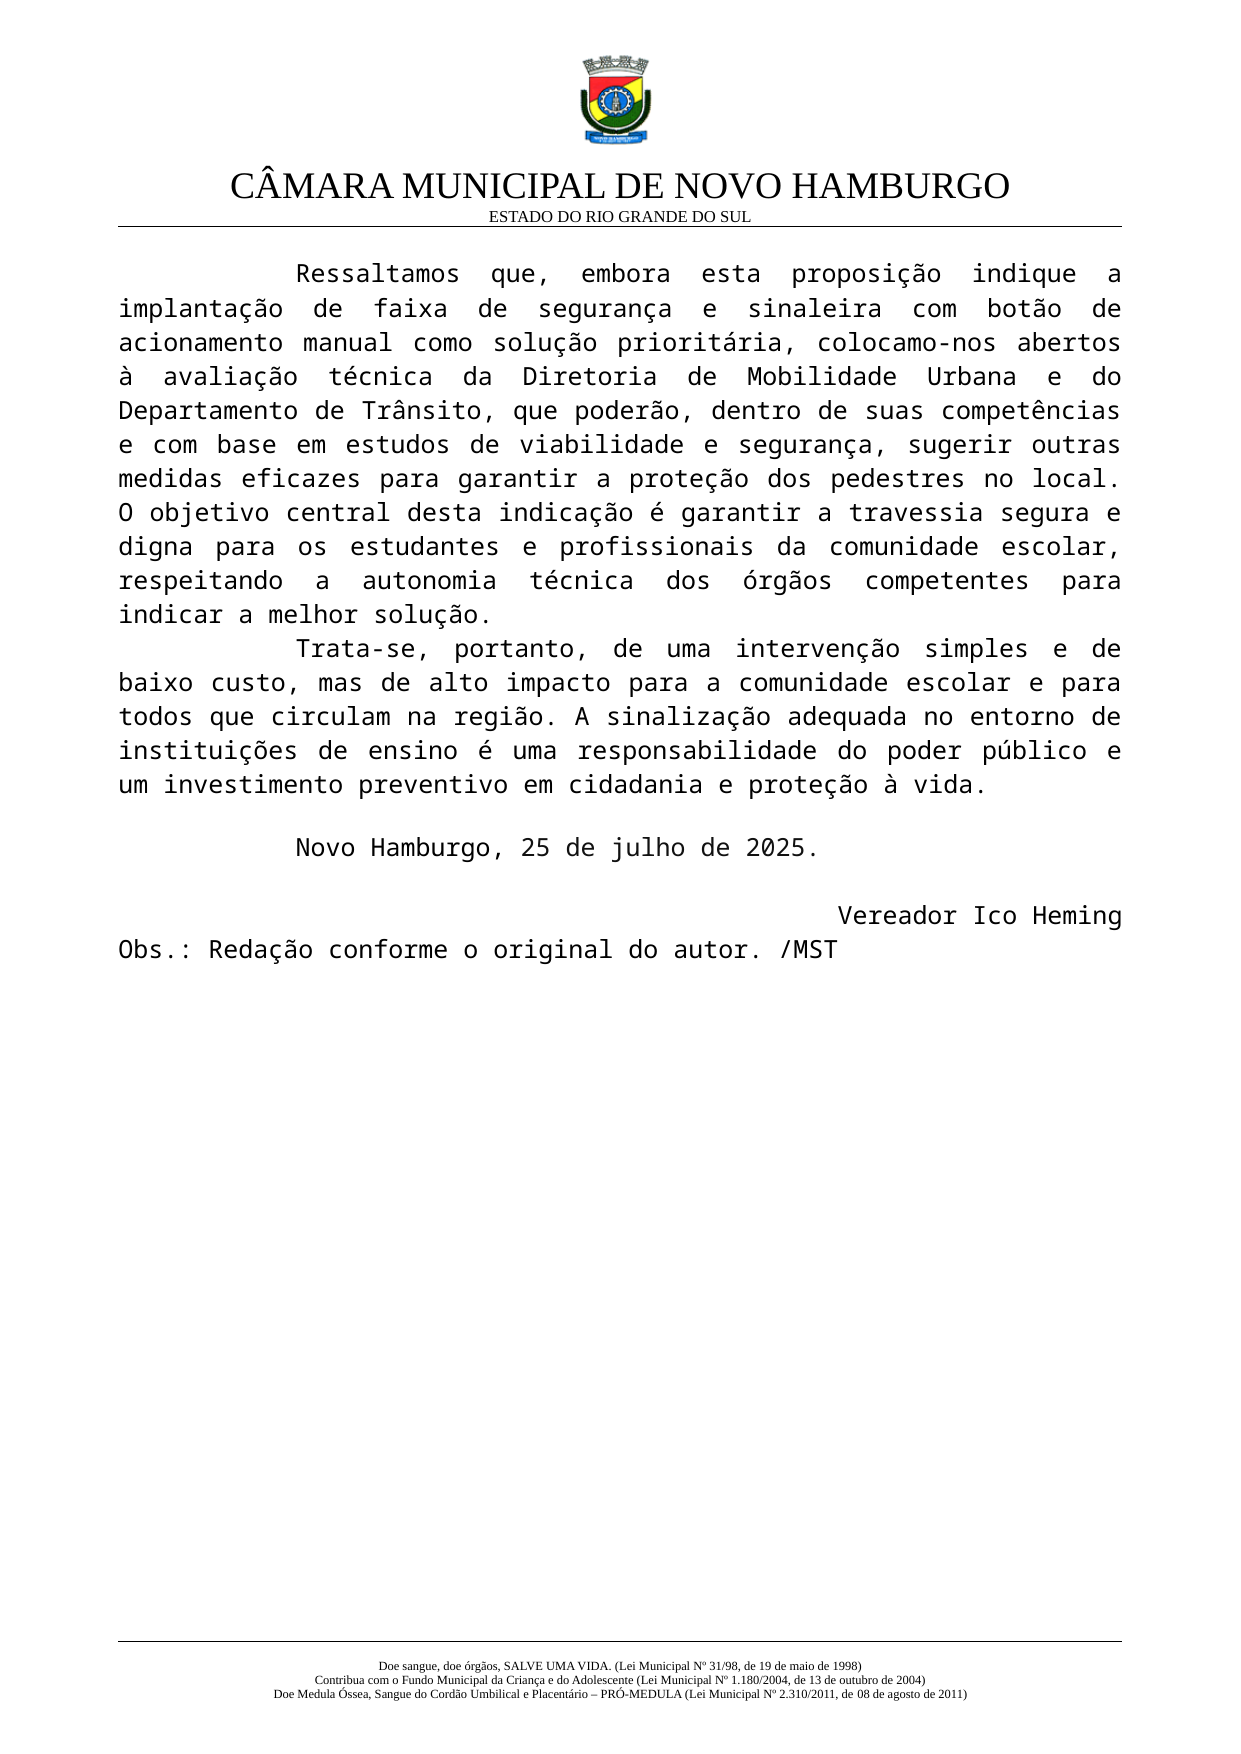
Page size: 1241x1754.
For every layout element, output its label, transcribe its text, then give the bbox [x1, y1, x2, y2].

picture [574, 48, 655, 149]
text Vereador Ico Heming [118, 898, 1122, 932]
text Ressaltamos que, embora esta proposição indique a implantação de faixa de segurança e sinaleira com botão de acionamento manual como solução prioritária, colocamo-nos abertos à avaliação técnica da Diretoria de Mobilidade Urbana e do Departamento de Trânsito, que poderão, dentro de suas competências e com base em estudos de viabilidade e segurança, sugerir outras medidas eficazes para garantir a proteção dos pedestres no local. O objetivo central desta indicação é garantir a travessia segura e digna para os estudantes e profissionais da comunidade escolar, respeitando a autonomia técnica dos órgãos competentes para indicar a melhor solução. [118, 256, 1122, 631]
text Obs.: Redação conforme o original do autor. /MST [118, 932, 1122, 966]
text Trata-se, portanto, de uma intervenção simples e de baixo custo, mas de alto impacto para a comunidade escolar e para todos que circulam na região. A sinalização adequada no entorno de instituições de ensino é uma responsabilidade do poder público e um investimento preventivo em cidadania e proteção à vida. [118, 631, 1122, 801]
text Novo Hamburgo, 25 de julho de 2025. [118, 830, 1122, 864]
